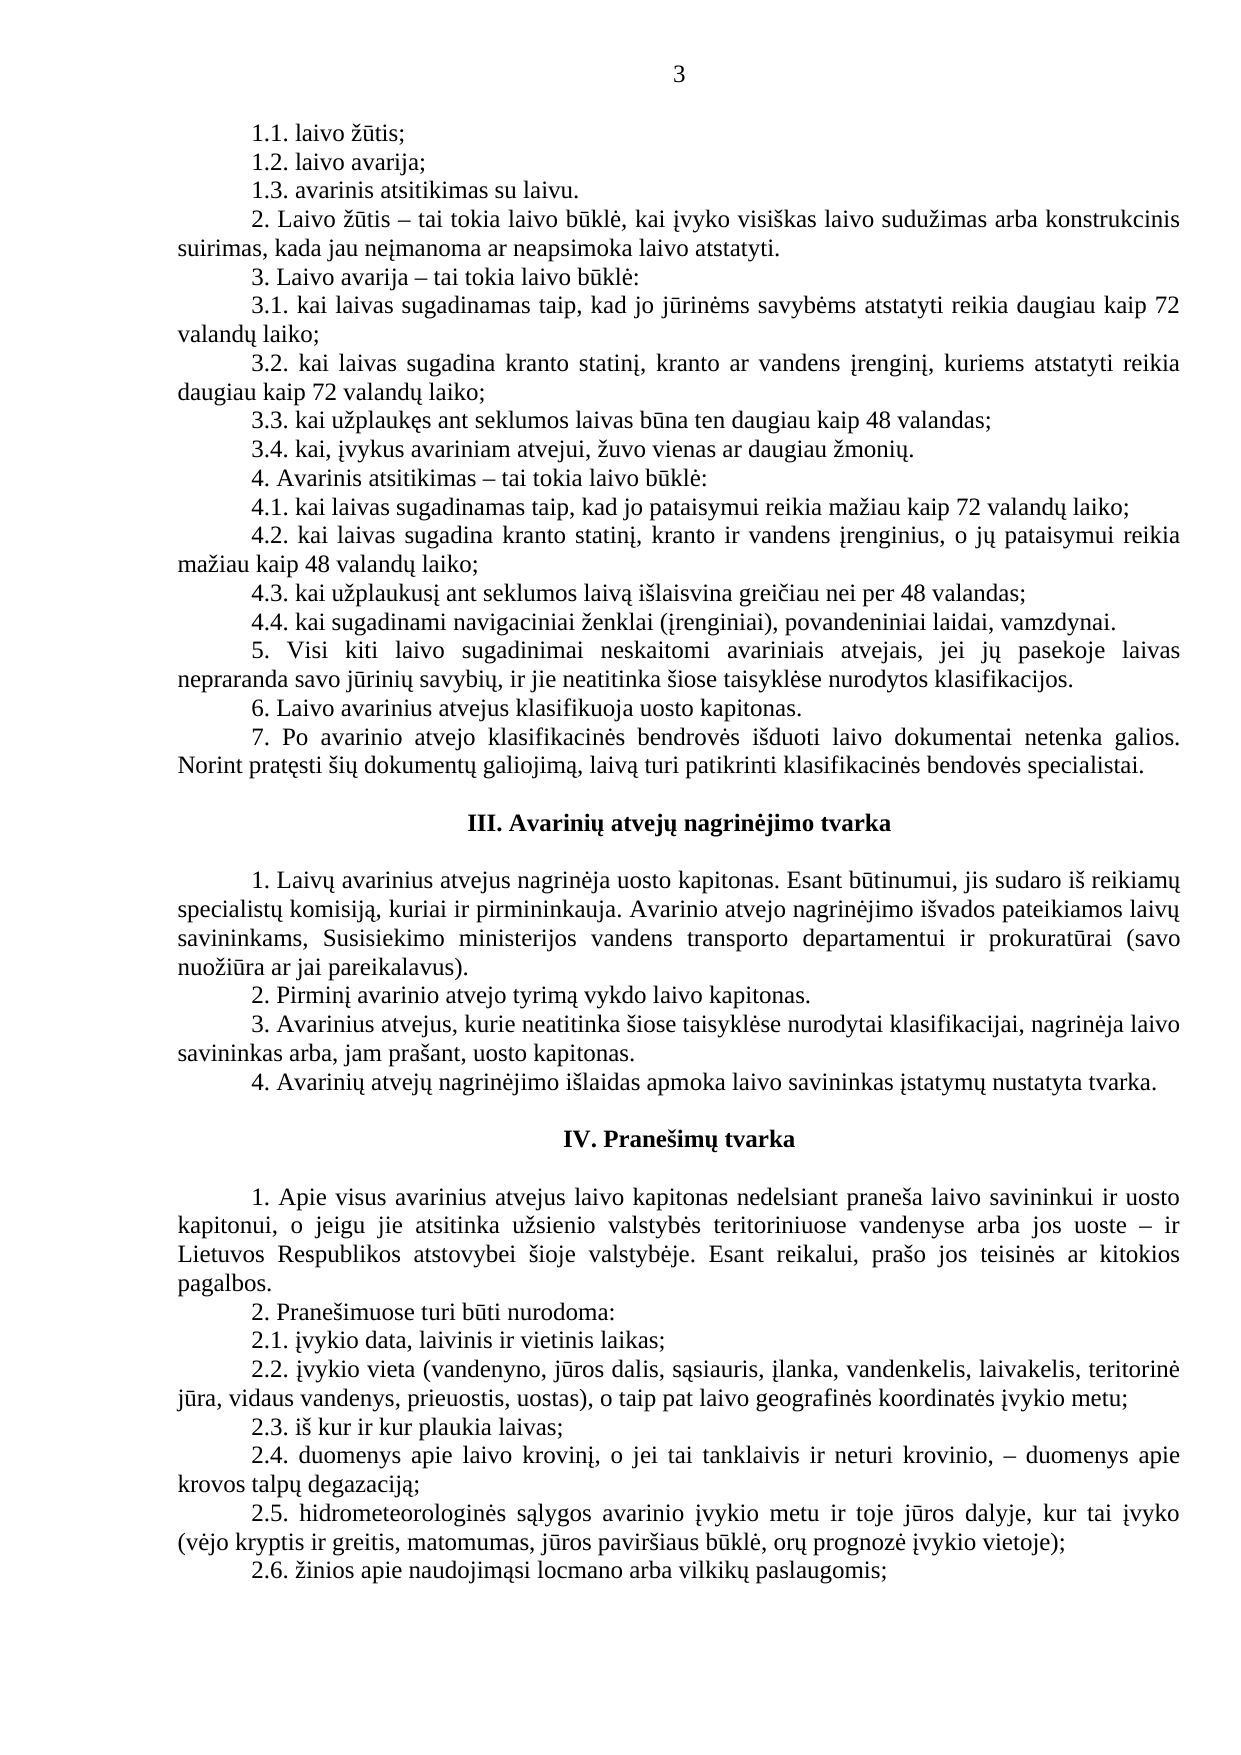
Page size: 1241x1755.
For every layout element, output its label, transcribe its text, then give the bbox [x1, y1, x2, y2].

text 4. Avarinis atsitikimas – tai tokia laivo būklė: [177, 463, 1181, 492]
text III. Avarinių atvejų nagrinėjimo tvarka [177, 808, 1181, 837]
text 1. Apie visus avarinius atvejus laivo kapitonas nedelsiant praneša laivo savininkui ir uosto kapitonui, o jeigu jie atsitinka užsienio valstybės teritoriniuose vandenyse arba jos uoste – ir Lietuvos Respublikos atstovybei šioje valstybėje. Esant reikalui, prašo jos teisinės ar kitokios pagalbos. [177, 1182, 1181, 1297]
text 1. Laivų avarinius atvejus nagrinėja uosto kapitonas. Esant būtinumui, jis sudaro iš reikiamų specialistų komisiją, kuriai ir pirmininkauja. Avarinio atvejo nagrinėjimo išvados pateikiamos laivų savininkams, Susisiekimo ministerijos vandens transporto departamentui ir prokuratūrai (savo nuožiūra ar jai pareikalavus). [177, 866, 1181, 981]
text 3. Laivo avarija – tai tokia laivo būklė: [177, 262, 1181, 291]
text 4.1. kai laivas sugadinamas taip, kad jo pataisymui reikia mažiau kaip 72 valandų laiko; [177, 492, 1181, 521]
text 3.3. kai užplaukęs ant seklumos laivas būna ten daugiau kaip 48 valandas; [177, 406, 1181, 434]
text 7. Po avarinio atvejo klasifikacinės bendrovės išduoti laivo dokumentai netenka galios. Norint pratęsti šių dokumentų galiojimą, laivą turi patikrinti klasifikacinės bendovės specialistai. [177, 722, 1181, 779]
text 1.3. avarinis atsitikimas su laivu. [177, 176, 1181, 204]
text 4.4. kai sugadinami navigaciniai ženklai (įrenginiai), povandeniniai laidai, vamzdynai. [177, 607, 1181, 636]
text 2.1. įvykio data, laivinis ir vietinis laikas; [177, 1326, 1181, 1354]
text 4. Avarinių atvejų nagrinėjimo išlaidas apmoka laivo savininkas įstatymų nustatyta tvarka. [177, 1067, 1181, 1096]
text 3.4. kai, įvykus avariniam atvejui, žuvo vienas ar daugiau žmonių. [177, 434, 1181, 463]
text IV. Pranešimų tvarka [177, 1124, 1181, 1153]
text 6. Laivo avarinius atvejus klasifikuoja uosto kapitonas. [177, 693, 1181, 722]
text 2. Pranešimuose turi būti nurodoma: [177, 1297, 1181, 1326]
text 4.2. kai laivas sugadina kranto statinį, kranto ir vandens įrenginius, o jų pataisymui reikia mažiau kaip 48 valandų laiko; [177, 521, 1181, 578]
text 4.3. kai užplaukusį ant seklumos laivą išlaisvina greičiau nei per 48 valandas; [177, 578, 1181, 607]
text 5. Visi kiti laivo sugadinimai neskaitomi avariniais atvejais, jei jų pasekoje laivas nepraranda savo jūrinių savybių, ir jie neatitinka šiose taisyklėse nurodytos klasifikacijos. [177, 636, 1181, 693]
text 2.5. hidrometeorologinės sąlygos avarinio įvykio metu ir toje jūros dalyje, kur tai įvyko (vėjo kryptis ir greitis, matomumas, jūros paviršiaus būklė, orų prognozė įvykio vietoje); [177, 1498, 1181, 1556]
text 2.3. iš kur ir kur plaukia laivas; [177, 1412, 1181, 1441]
text 2. Pirminį avarinio atvejo tyrimą vykdo laivo kapitonas. [177, 981, 1181, 1009]
text 2.2. įvykio vieta (vandenyno, jūros dalis, sąsiauris, įlanka, vandenkelis, laivakelis, teritorinė jūra, vidaus vandenys, prieuostis, uostas), o taip pat laivo geografinės koordinatės įvykio metu; [177, 1354, 1181, 1412]
text 3.1. kai laivas sugadinamas taip, kad jo jūrinėms savybėms atstatyti reikia daugiau kaip 72 valandų laiko; [177, 291, 1181, 348]
text 3.2. kai laivas sugadina kranto statinį, kranto ar vandens įrenginį, kuriems atstatyti reikia daugiau kaip 72 valandų laiko; [177, 348, 1181, 406]
text 2. Laivo žūtis – tai tokia laivo būklė, kai įvyko visiškas laivo sudužimas arba konstrukcinis suirimas, kada jau neįmanoma ar neapsimoka laivo atstatyti. [177, 204, 1181, 262]
text 1.1. laivo žūtis; [177, 118, 1181, 147]
text 2.6. žinios apie naudojimąsi locmano arba vilkikų paslaugomis; [177, 1556, 1181, 1584]
text 3. Avarinius atvejus, kurie neatitinka šiose taisyklėse nurodytai klasifikacijai, nagrinėja laivo savininkas arba, jam prašant, uosto kapitonas. [177, 1009, 1181, 1067]
text 1.2. laivo avarija; [177, 147, 1181, 176]
text 2.4. duomenys apie laivo krovinį, o jei tai tanklaivis ir neturi krovinio, – duomenys apie krovos talpų degazaciją; [177, 1441, 1181, 1498]
